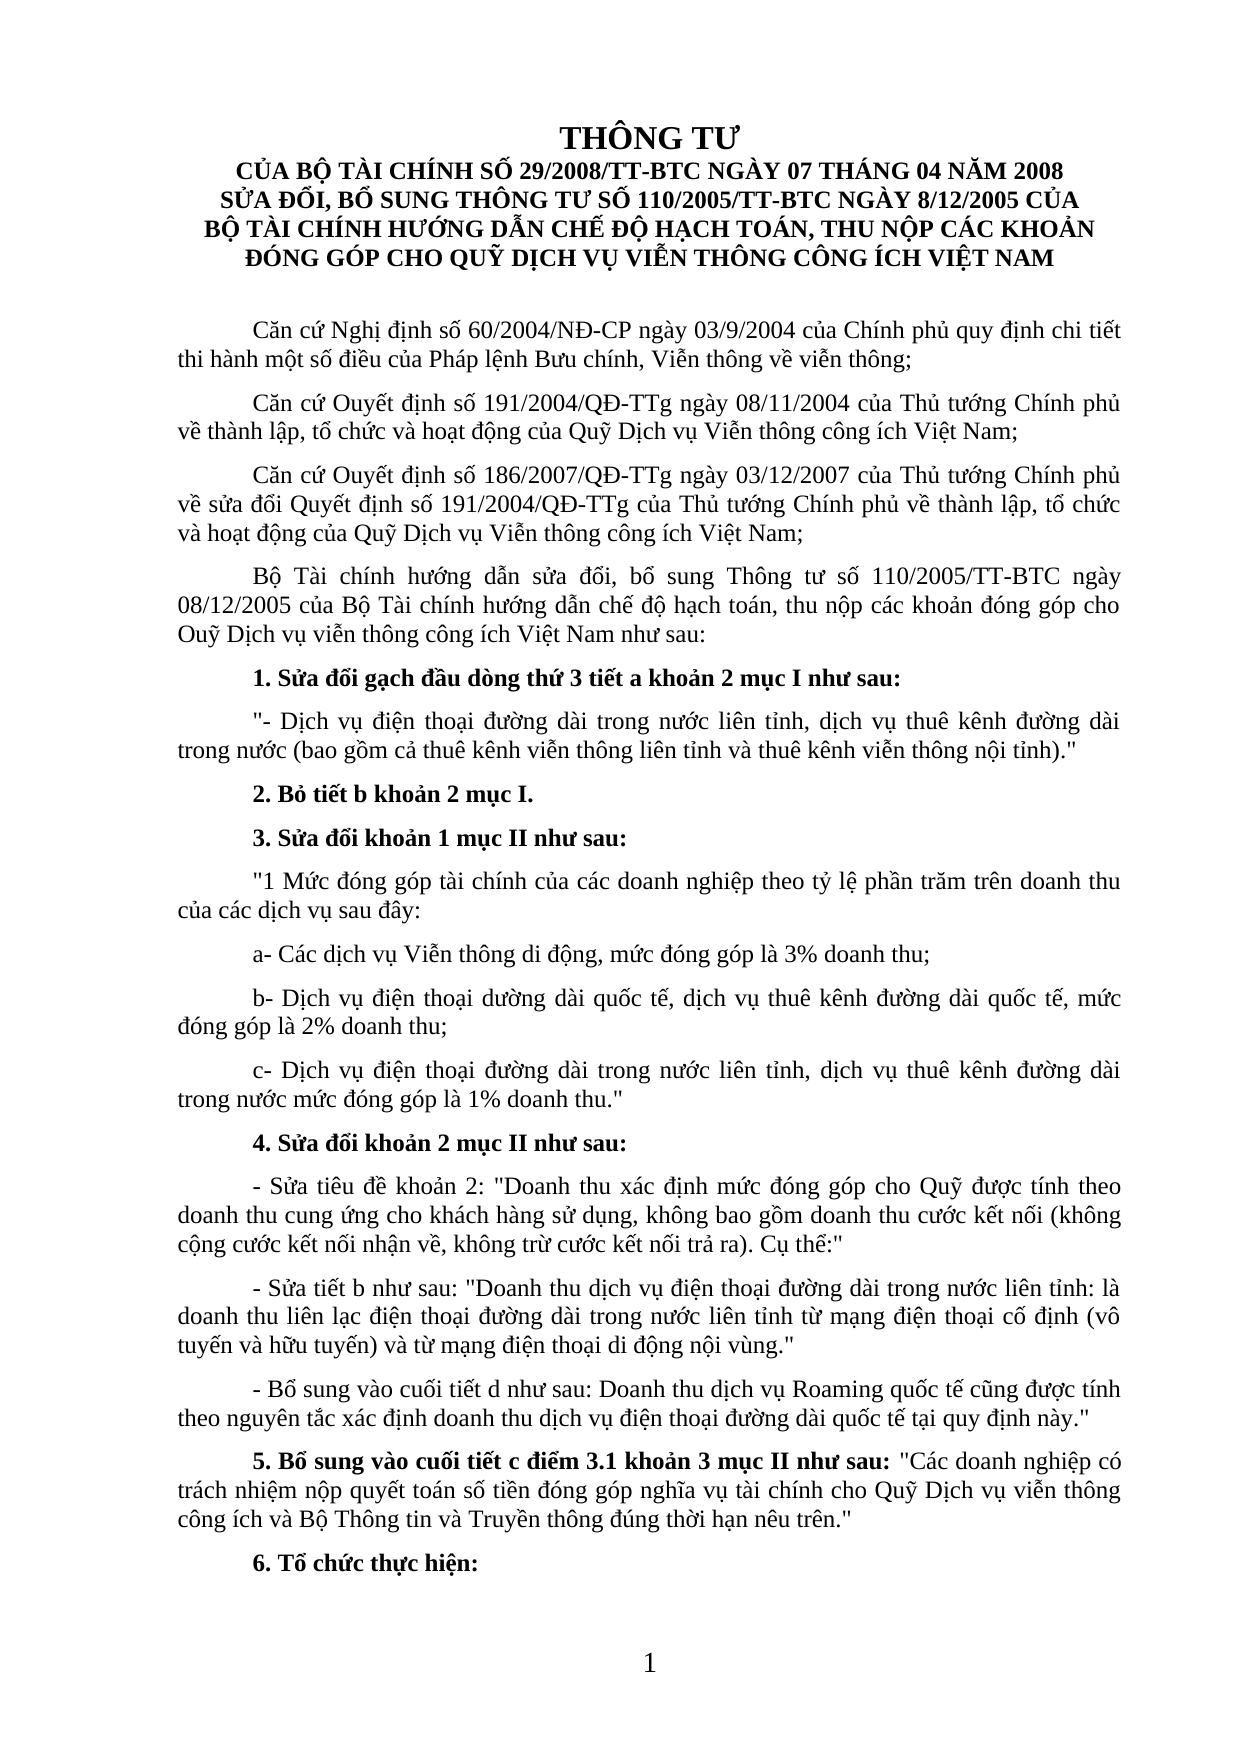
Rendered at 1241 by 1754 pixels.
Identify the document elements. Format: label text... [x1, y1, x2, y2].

text - Sửa tiêu đề khoản 2: "Doanh thu xác định mức đóng góp cho Quỹ được tính theo doanh thu cung ứng cho khách hàng sử dụng, không bao gồm doanh thu cước kết nối (không cộng cước kết nối nhận về, không trừ cước kết nối trả ra). Cụ thể:" [177, 1171, 1122, 1258]
text Bộ Tài chính hướng dẫn sửa đổi, bổ sung Thông tư số 110/2005/TT-BTC ngày 08/12/2005 của Bộ Tài chính hướng dẫn chế độ hạch toán, thu nộp các khoản đóng góp cho Ouỹ Dịch vụ viễn thông công ích Việt Nam như sau: [177, 561, 1122, 648]
text "- Dịch vụ điện thoại đường dài trong nước liên tỉnh, dịch vụ thuê kênh đường dài trong nước (bao gồm cả thuê kênh viễn thông liên tỉnh và thuê kênh viễn thông nội tỉnh)." [177, 706, 1122, 764]
text 4. Sửa đổi khoản 2 mục II như sau: [177, 1128, 1122, 1156]
text a- Các dịch vụ Viễn thông di động, mức đóng góp là 3% doanh thu; [177, 939, 1122, 968]
text 5. Bổ sung vào cuối tiết c điểm 3.1 khoản 3 mục II như sau: "Các doanh nghiệp có trách nhiệm nộp quyết toán số tiền đóng góp nghĩa vụ tài chính cho Quỹ Dịch vụ viễn thông công ích và Bộ Thông tin và Truyền thông đúng thời hạn nêu trên." [177, 1446, 1122, 1533]
text Căn cứ Ouyết định số 191/2004/QĐ-TTg ngày 08/11/2004 của Thủ tướng Chính phủ về thành lập, tổ chức và hoạt động của Quỹ Dịch vụ Viễn thông công ích Việt Nam; [177, 388, 1122, 445]
text - Sửa tiết b như sau: "Doanh thu dịch vụ điện thoại đường dài trong nước liên tỉnh: là doanh thu liên lạc điện thoại đường dài trong nước liên tỉnh từ mạng điện thoại cố định (vô tuyến và hữu tuyến) và từ mạng điện thoại di động nội vùng." [177, 1273, 1122, 1359]
text THÔNG TƯ [177, 118, 1122, 156]
text c- Dịch vụ điện thoại đường dài trong nước liên tỉnh, dịch vụ thuê kênh đường dài trong nước mức đóng góp là 1% doanh thu." [177, 1055, 1122, 1113]
text - Bổ sung vào cuối tiết d như sau: Doanh thu dịch vụ Roaming quốc tế cũng được tính theo nguyên tắc xác định doanh thu dịch vụ điện thoại đường dài quốc tế tại quy định này." [177, 1374, 1122, 1431]
text Căn cứ Nghị định số 60/2004/NĐ-CP ngày 03/9/2004 của Chính phủ quy định chi tiết thi hành một số điều của Pháp lệnh Bưu chính, Viễn thông về viễn thông; [177, 315, 1122, 373]
text SỬA ĐỔI, BỔ SUNG THÔNG TƯ SỐ 110/2005/TT-BTC NGÀY 8/12/2005 CỦA [177, 185, 1122, 214]
text "1 Mức đóng góp tài chính của các doanh nghiệp theo tỷ lệ phần trăm trên doanh thu của các dịch vụ sau đây: [177, 866, 1122, 924]
text Căn cứ Ouyết định số 186/2007/QĐ-TTg ngày 03/12/2007 của Thủ tướng Chính phủ về sửa đổi Quyết định số 191/2004/QĐ-TTg của Thủ tướng Chính phủ về thành lập, tổ chức và hoạt động của Quỹ Dịch vụ Viễn thông công ích Việt Nam; [177, 460, 1122, 546]
text 6. Tổ chức thực hiện: [177, 1548, 1122, 1576]
text 2. Bỏ tiết b khoản 2 mục I. [177, 779, 1122, 808]
text CỦA BỘ TÀI CHÍNH SỐ 29/2008/TT-BTC NGÀY 07 THÁNG 04 NĂM 2008 [177, 156, 1122, 185]
text 3. Sửa đổi khoản 1 mục II như sau: [177, 823, 1122, 851]
text b- Dịch vụ điện thoại dường dài quốc tế, dịch vụ thuê kênh đường dài quốc tế, mức đóng góp là 2% doanh thu; [177, 983, 1122, 1040]
text BỘ TÀI CHÍNH HƯỚNG DẪN CHẾ ĐỘ HẠCH TOÁN, THU NỘP CÁC KHOẢN ĐÓNG GÓP CHO QUỸ DỊCH VỤ VIỄN THÔNG CÔNG ÍCH VIỆT NAM [177, 214, 1122, 271]
text 1. Sửa đổi gạch đầu dòng thứ 3 tiết a khoản 2 mục I như sau: [177, 663, 1122, 691]
